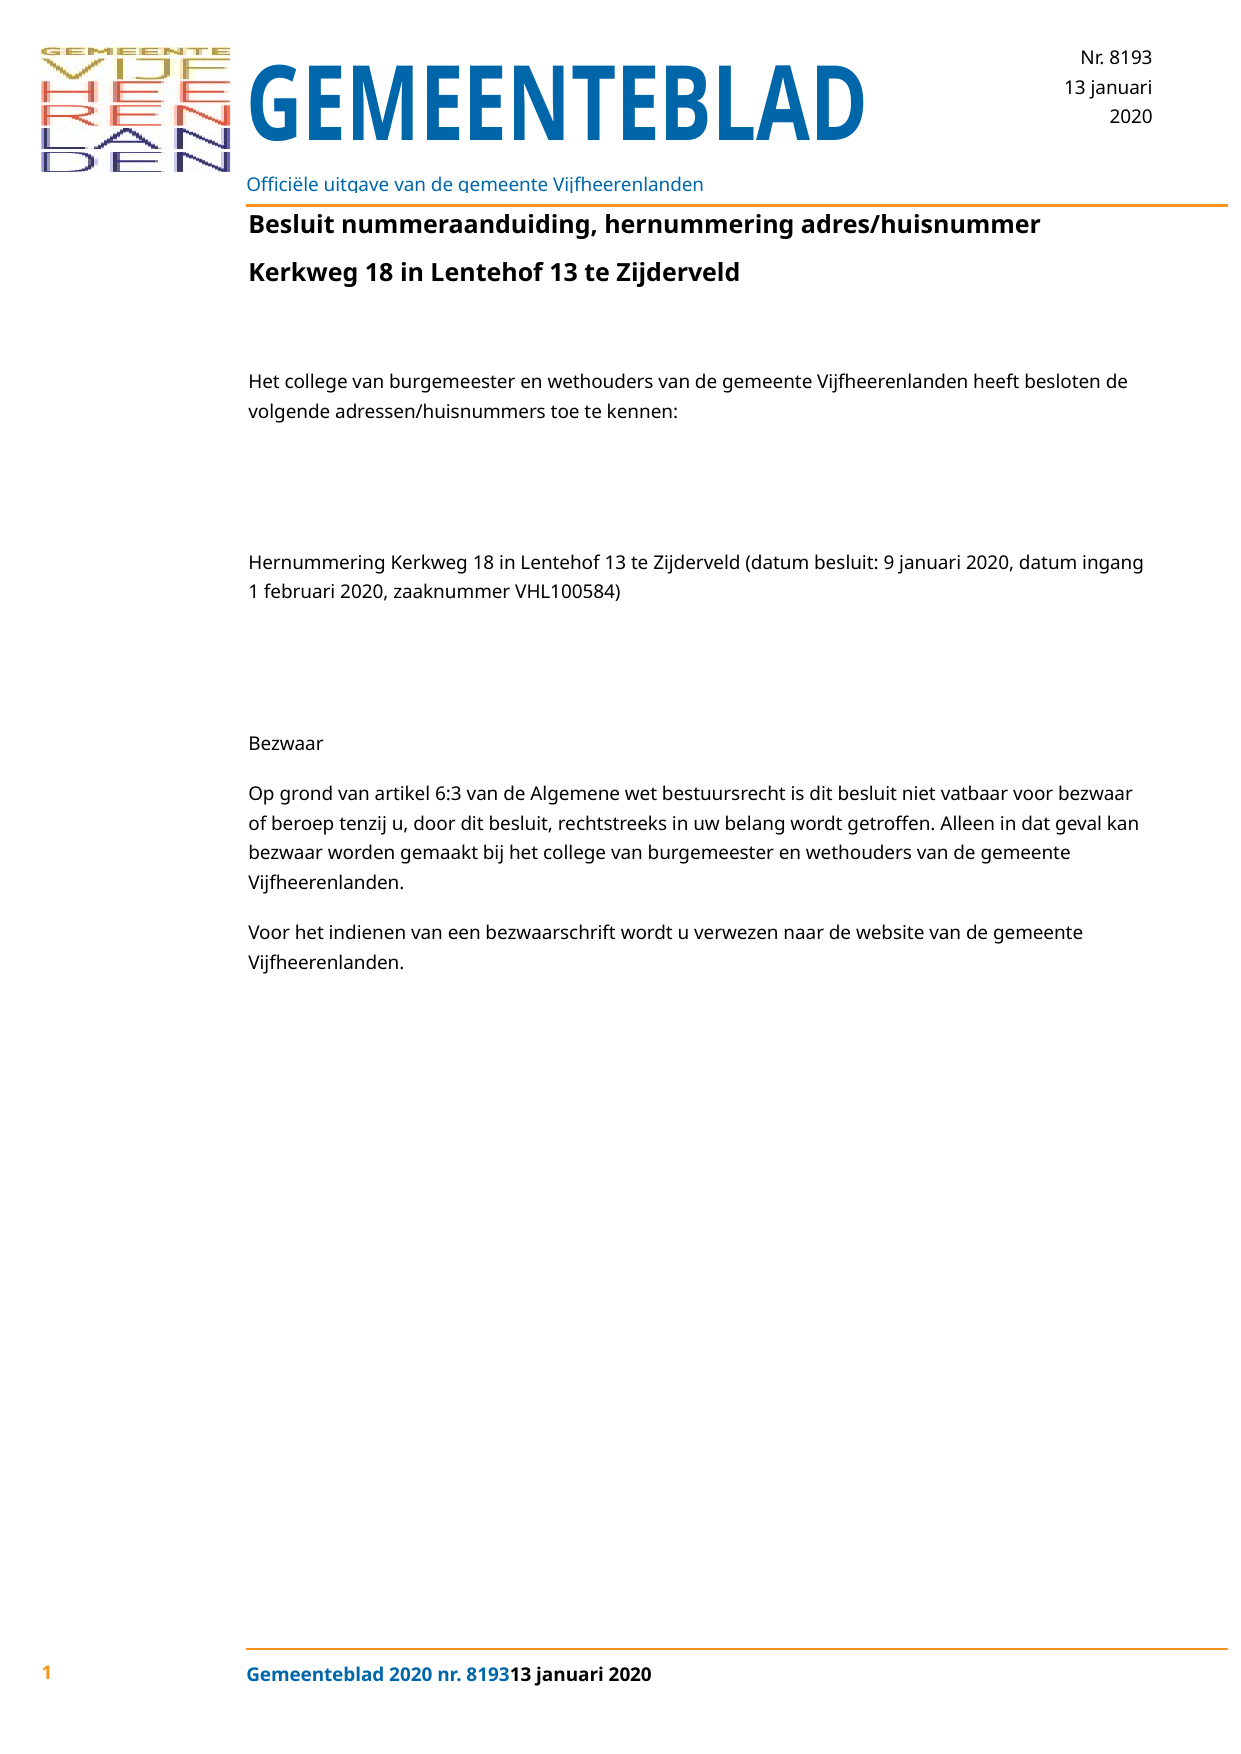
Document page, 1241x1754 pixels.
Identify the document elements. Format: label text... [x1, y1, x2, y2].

text Voor het indienen van een bezwaarschrift wordt u verwezen naar de website van de gemeente Vijfheerenlanden. [248, 919, 1152, 975]
text Het college van burgemeester en wethouders van de gemeente Vijfheerenlanden heeft besloten de volgende adressen/huisnummers toe te kennen: [248, 368, 1152, 424]
text Op grond van artikel 6:3 van de Algemene wet bestuursrecht is dit besluit niet vatbaar voor bezwaar of beroep tenzij u, door dit besluit, rechtstreeks in uw belang wordt getroffen. Alleen in dat geval kan bezwaar worden gemaakt bij het college van burgemeester en wethouders van de gemeente Vijfheerenlanden. [248, 780, 1152, 895]
text Besluit nummeraanduiding, hernummering adres/huisnummer Kerkweg 18 in Lentehof 13 te Zijderveld [248, 207, 1152, 288]
picture [41, 47, 231, 172]
text Hernummering Kerkweg 18 in Lentehof 13 te Zijderveld (datum besluit: 9 januari 2020, datum ingang 1 februari 2020, zaaknummer VHL100584) [248, 549, 1152, 604]
text Bezwaar [248, 730, 1152, 756]
